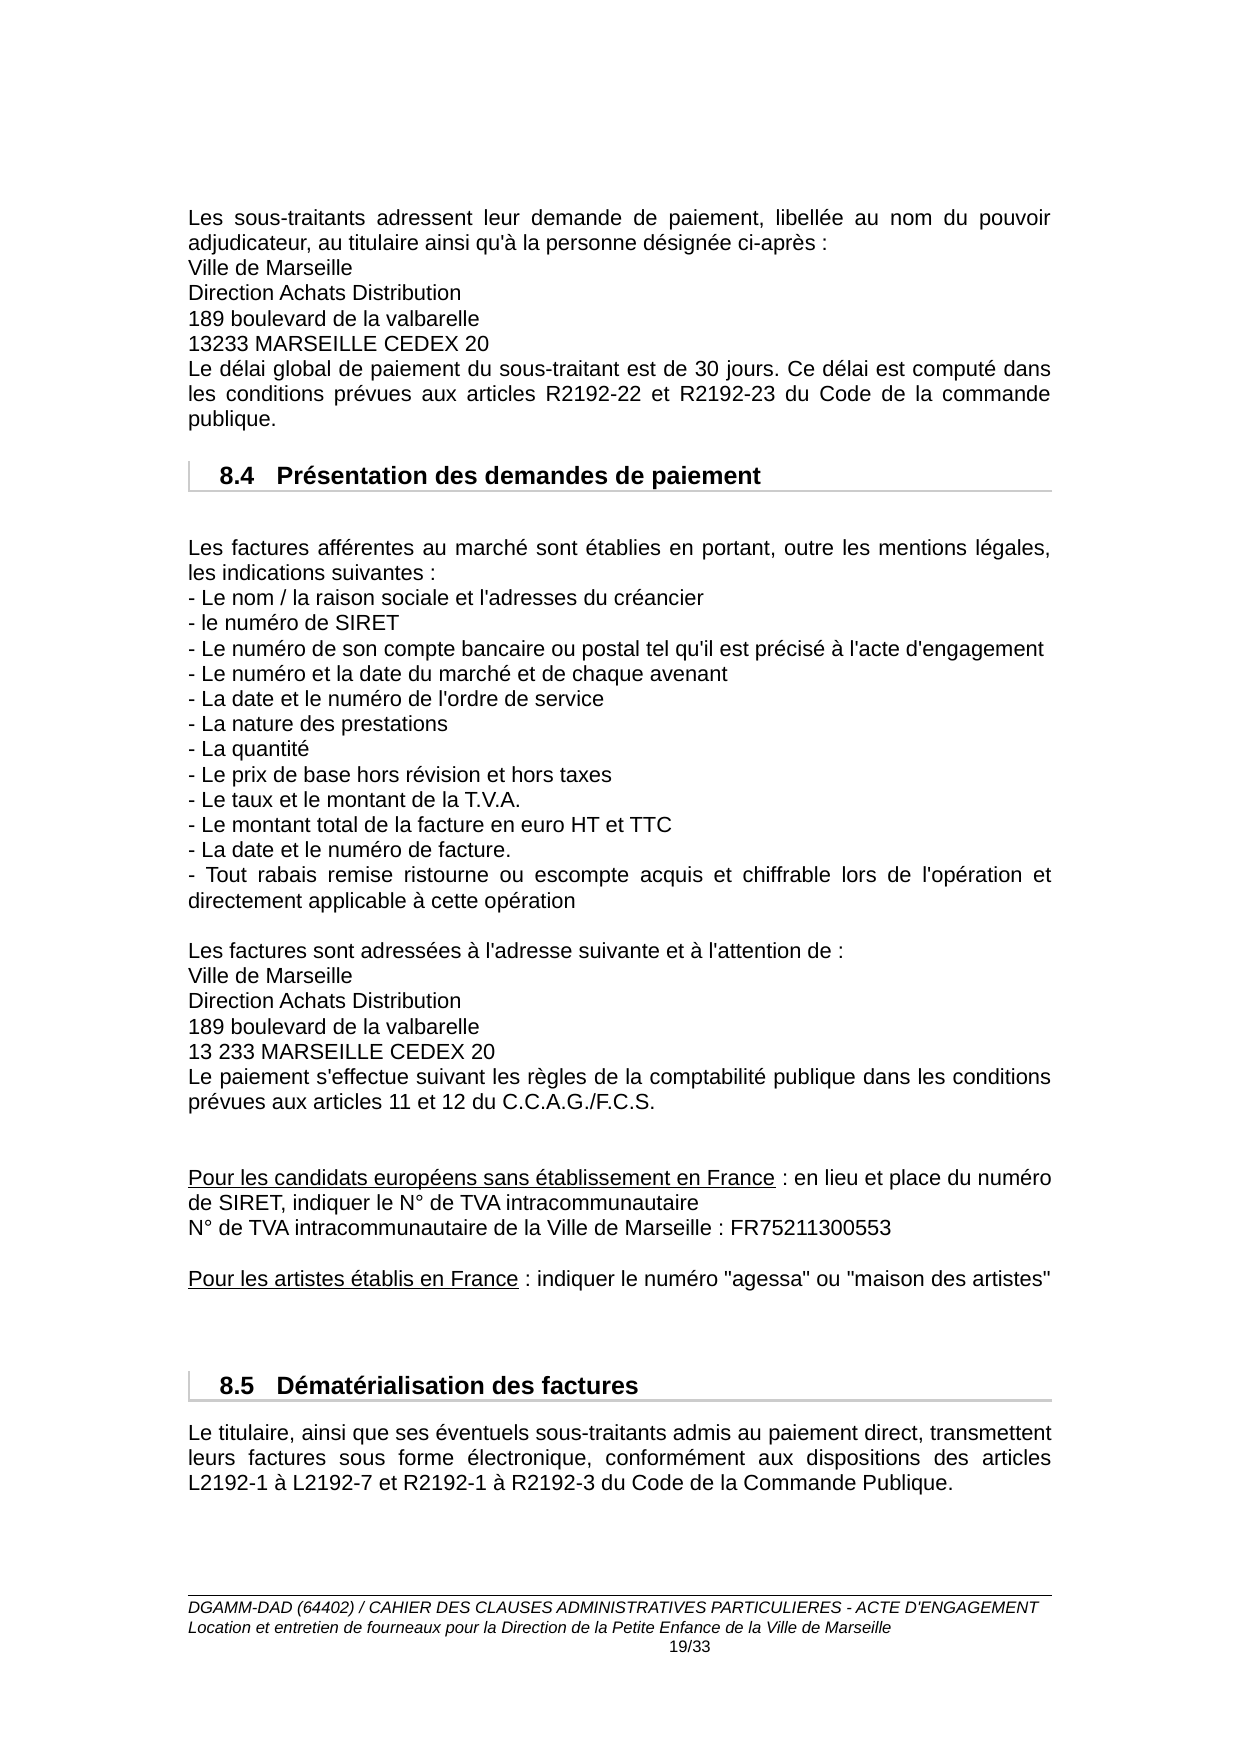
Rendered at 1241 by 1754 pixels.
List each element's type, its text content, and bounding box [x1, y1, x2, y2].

text - La nature des prestations [188, 711, 1052, 736]
text 189 boulevard de la valbarelle [188, 1014, 1052, 1039]
text Les factures afférentes au marché sont établies en portant, outre les mentions légales, les indications suivantes : [188, 535, 1052, 585]
text 189 boulevard de la valbarelle [188, 305, 1052, 331]
text - Le montant total de la facture en euro HT et TTC [188, 812, 1052, 837]
text Le paiement s'effectue suivant les règles de la comptabilité publique dans les conditions prévues aux articles 11 et 12 du C.C.A.G./F.C.S. [188, 1064, 1052, 1114]
text - La date et le numéro de l'ordre de service [188, 686, 1052, 711]
text - Le taux et le montant de la T.V.A. [188, 787, 1052, 812]
text Pour les artistes établis en France : indiquer le numéro "agessa" ou "maison des artistes" [188, 1266, 1052, 1291]
text - La date et le numéro de facture. [188, 837, 1052, 862]
text - La quantité [188, 736, 1052, 762]
text Ville de Marseille [188, 963, 1052, 988]
text Pour les candidats européens sans établissement en France : en lieu et place du numéro de SIRET, indiquer le N° de TVA intracommunautaire [188, 1165, 1052, 1215]
text 13233 MARSEILLE CEDEX 20 [188, 331, 1052, 356]
text Direction Achats Distribution [188, 988, 1052, 1014]
text Le délai global de paiement du sous-traitant est de 30 jours. Ce délai est computé dans les conditions prévues aux articles R2192-22 et R2192-23 du Code de la commande publique. [188, 356, 1052, 431]
text Le titulaire, ainsi que ses éventuels sous-traitants admis au paiement direct, transmettent leurs factures sous forme électronique, conformément aux dispositions des articles L2192-1 à L2192-7 et R2192-1 à R2192-3 du Code de la Commande Publique. [188, 1419, 1052, 1495]
text Les sous-traitants adressent leur demande de paiement, libellée au nom du pouvoir adjudicateur, au titulaire ainsi qu'à la personne désignée ci-après : [188, 204, 1052, 255]
text - Tout rabais remise ristourne ou escompte acquis et chiffrable lors de l'opération et directement applicable à cette opération [188, 862, 1052, 913]
text - Le nom / la raison sociale et l'adresses du créancier [188, 585, 1052, 610]
text Ville de Marseille [188, 255, 1052, 280]
text Direction Achats Distribution [188, 280, 1052, 305]
text N° de TVA intracommunautaire de la Ville de Marseille : FR75211300553 [188, 1215, 1052, 1241]
text - le numéro de SIRET [188, 610, 1052, 636]
text - Le numéro de son compte bancaire ou postal tel qu'il est précisé à l'acte d'engagement [188, 636, 1052, 661]
subtitle Présentation des demandes de paiement [190, 461, 1052, 490]
text Les factures sont adressées à l'adresse suivante et à l'attention de : [188, 938, 1052, 963]
subtitle Dématérialisation des factures [190, 1371, 1052, 1399]
text - Le numéro et la date du marché et de chaque avenant [188, 661, 1052, 686]
text - Le prix de base hors révision et hors taxes [188, 762, 1052, 787]
text 13 233 MARSEILLE CEDEX 20 [188, 1039, 1052, 1064]
